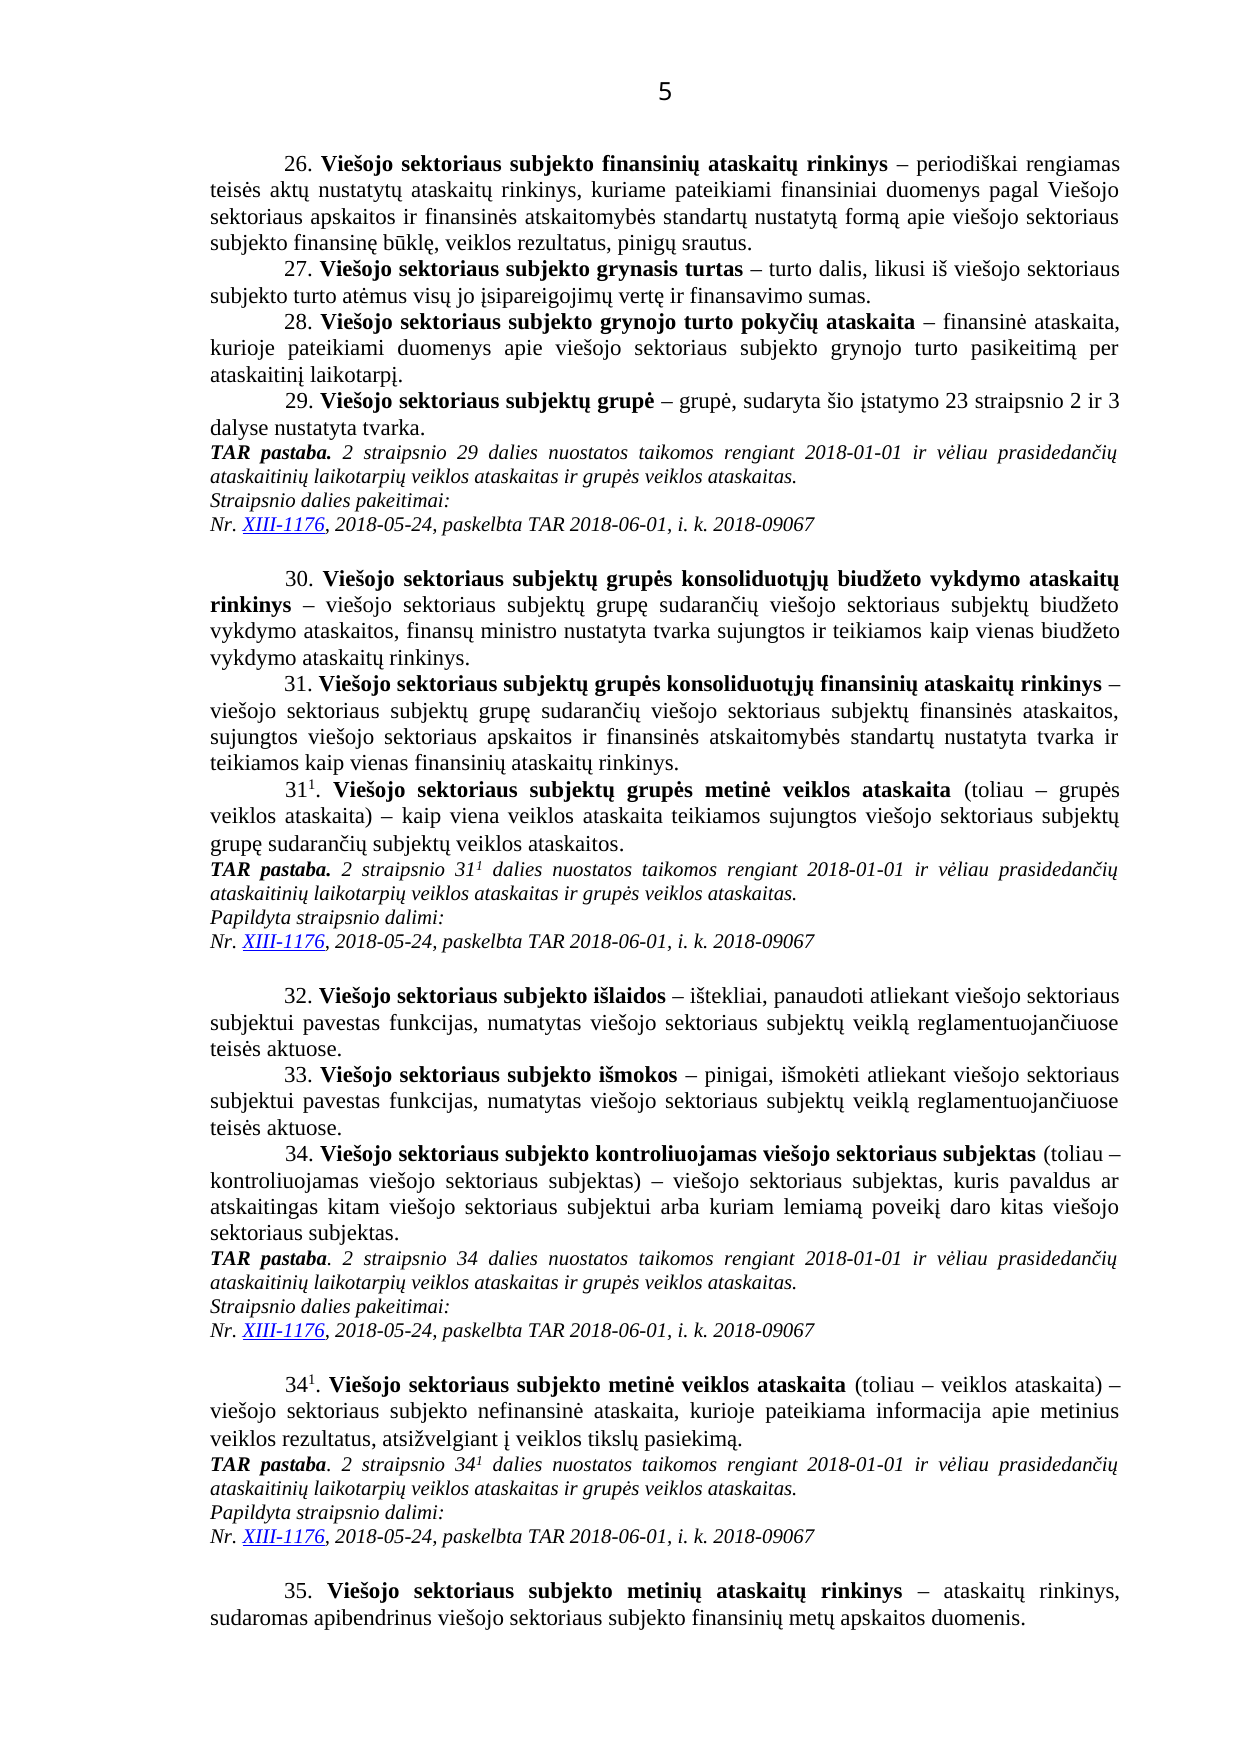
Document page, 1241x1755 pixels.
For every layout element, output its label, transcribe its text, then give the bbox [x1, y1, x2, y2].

text 31. Viešojo sektoriaus subjektų grupės konsoliduotųjų finansinių ataskaitų rinkinys – viešojo sektoriaus subjektų grupę sudarančių viešojo sektoriaus subjektų finansinės ataskaitos, sujungtos viešojo sektoriaus apskaitos ir finansinės atskaitomybės standartų nustatyta tvarka ir teikiamos kaip vienas finansinių ataskaitų rinkinys. [210, 670, 1120, 776]
text Straipsnio dalies pakeitimai: [210, 1294, 1120, 1318]
text Nr. XIII-1176, 2018-05-24, paskelbta TAR 2018-06-01, i. k. 2018-09067 [210, 1524, 1120, 1548]
text 28. Viešojo sektoriaus subjekto grynojo turto pokyčių ataskaita – finansinė ataskaita, kurioje pateikiami duomenys apie viešojo sektoriaus subjekto grynojo turto pasikeitimą per ataskaitinį laikotarpį. [210, 308, 1120, 387]
text 33. Viešojo sektoriaus subjekto išmokos – pinigai, išmokėti atliekant viešojo sektoriaus subjektui pavestas funkcijas, numatytas viešojo sektoriaus subjektų veiklą reglamentuojančiuose teisės aktuose. [210, 1061, 1120, 1140]
text TAR pastaba. 2 straipsnio 29 dalies nuostatos taikomos rengiant 2018-01-01 ir vėliau prasidedančių ataskaitinių laikotarpių veiklos ataskaitas ir grupės veiklos ataskaitas. [210, 440, 1120, 488]
text TAR pastaba. 2 straipsnio 341 dalies nuostatos taikomos rengiant 2018-01-01 ir vėliau prasidedančių ataskaitinių laikotarpių veiklos ataskaitas ir grupės veiklos ataskaitas. [210, 1452, 1120, 1500]
text Straipsnio dalies pakeitimai: [210, 488, 1120, 512]
text Papildyta straipsnio dalimi: [210, 1500, 1120, 1524]
text TAR pastaba. 2 straipsnio 34 dalies nuostatos taikomos rengiant 2018-01-01 ir vėliau prasidedančių ataskaitinių laikotarpių veiklos ataskaitas ir grupės veiklos ataskaitas. [210, 1246, 1120, 1294]
text 34. Viešojo sektoriaus subjekto kontroliuojamas viešojo sektoriaus subjektas (toliau – kontroliuojamas viešojo sektoriaus subjektas) – viešojo sektoriaus subjektas, kuris pavaldus ar atskaitingas kitam viešojo sektoriaus subjektui arba kuriam lemiamą poveikį daro kitas viešojo sektoriaus subjektas. [210, 1140, 1120, 1246]
text TAR pastaba. 2 straipsnio 311 dalies nuostatos taikomos rengiant 2018-01-01 ir vėliau prasidedančių ataskaitinių laikotarpių veiklos ataskaitas ir grupės veiklos ataskaitas. [210, 857, 1120, 905]
text Nr. XIII-1176, 2018-05-24, paskelbta TAR 2018-06-01, i. k. 2018-09067 [210, 512, 1120, 536]
text 35. Viešojo sektoriaus subjekto metinių ataskaitų rinkinys – ataskaitų rinkinys, sudaromas apibendrinus viešojo sektoriaus subjekto finansinių metų apskaitos duomenis. [210, 1577, 1120, 1630]
text Nr. XIII-1176, 2018-05-24, paskelbta TAR 2018-06-01, i. k. 2018-09067 [210, 1318, 1120, 1342]
text 27. Viešojo sektoriaus subjekto grynasis turtas – turto dalis, likusi iš viešojo sektoriaus subjekto turto atėmus visų jo įsipareigojimų vertę ir finansavimo sumas. [210, 255, 1120, 308]
text 311. Viešojo sektoriaus subjektų grupės metinė veiklos ataskaita (toliau – grupės veiklos ataskaita) – kaip viena veiklos ataskaita teikiamos sujungtos viešojo sektoriaus subjektų grupę sudarančių subjektų veiklos ataskaitos. [210, 776, 1120, 857]
text 30. Viešojo sektoriaus subjektų grupės konsoliduotųjų biudžeto vykdymo ataskaitų rinkinys – viešojo sektoriaus subjektų grupę sudarančių viešojo sektoriaus subjektų biudžeto vykdymo ataskaitos, finansų ministro nustatyta tvarka sujungtos ir teikiamos kaip vienas biudžeto vykdymo ataskaitų rinkinys. [210, 565, 1120, 670]
text 341. Viešojo sektoriaus subjekto metinė veiklos ataskaita (toliau – veiklos ataskaita) – viešojo sektoriaus subjekto nefinansinė ataskaita, kurioje pateikiama informacija apie metinius veiklos rezultatus, atsižvelgiant į veiklos tikslų pasiekimą. [210, 1371, 1120, 1452]
text Papildyta straipsnio dalimi: [210, 905, 1120, 929]
text Nr. XIII-1176, 2018-05-24, paskelbta TAR 2018-06-01, i. k. 2018-09067 [210, 929, 1120, 953]
text 29. Viešojo sektoriaus subjektų grupė – grupė, sudaryta šio įstatymo 23 straipsnio 2 ir 3 dalyse nustatyta tvarka. [210, 387, 1120, 440]
text 32. Viešojo sektoriaus subjekto išlaidos – ištekliai, panaudoti atliekant viešojo sektoriaus subjektui pavestas funkcijas, numatytas viešojo sektoriaus subjektų veiklą reglamentuojančiuose teisės aktuose. [210, 982, 1120, 1061]
text 26. Viešojo sektoriaus subjekto finansinių ataskaitų rinkinys – periodiškai rengiamas teisės aktų nustatytų ataskaitų rinkinys, kuriame pateikiami finansiniai duomenys pagal Viešojo sektoriaus apskaitos ir finansinės atskaitomybės standartų nustatytą formą apie viešojo sektoriaus subjekto finansinę būklę, veiklos rezultatus, pinigų srautus. [210, 150, 1120, 255]
